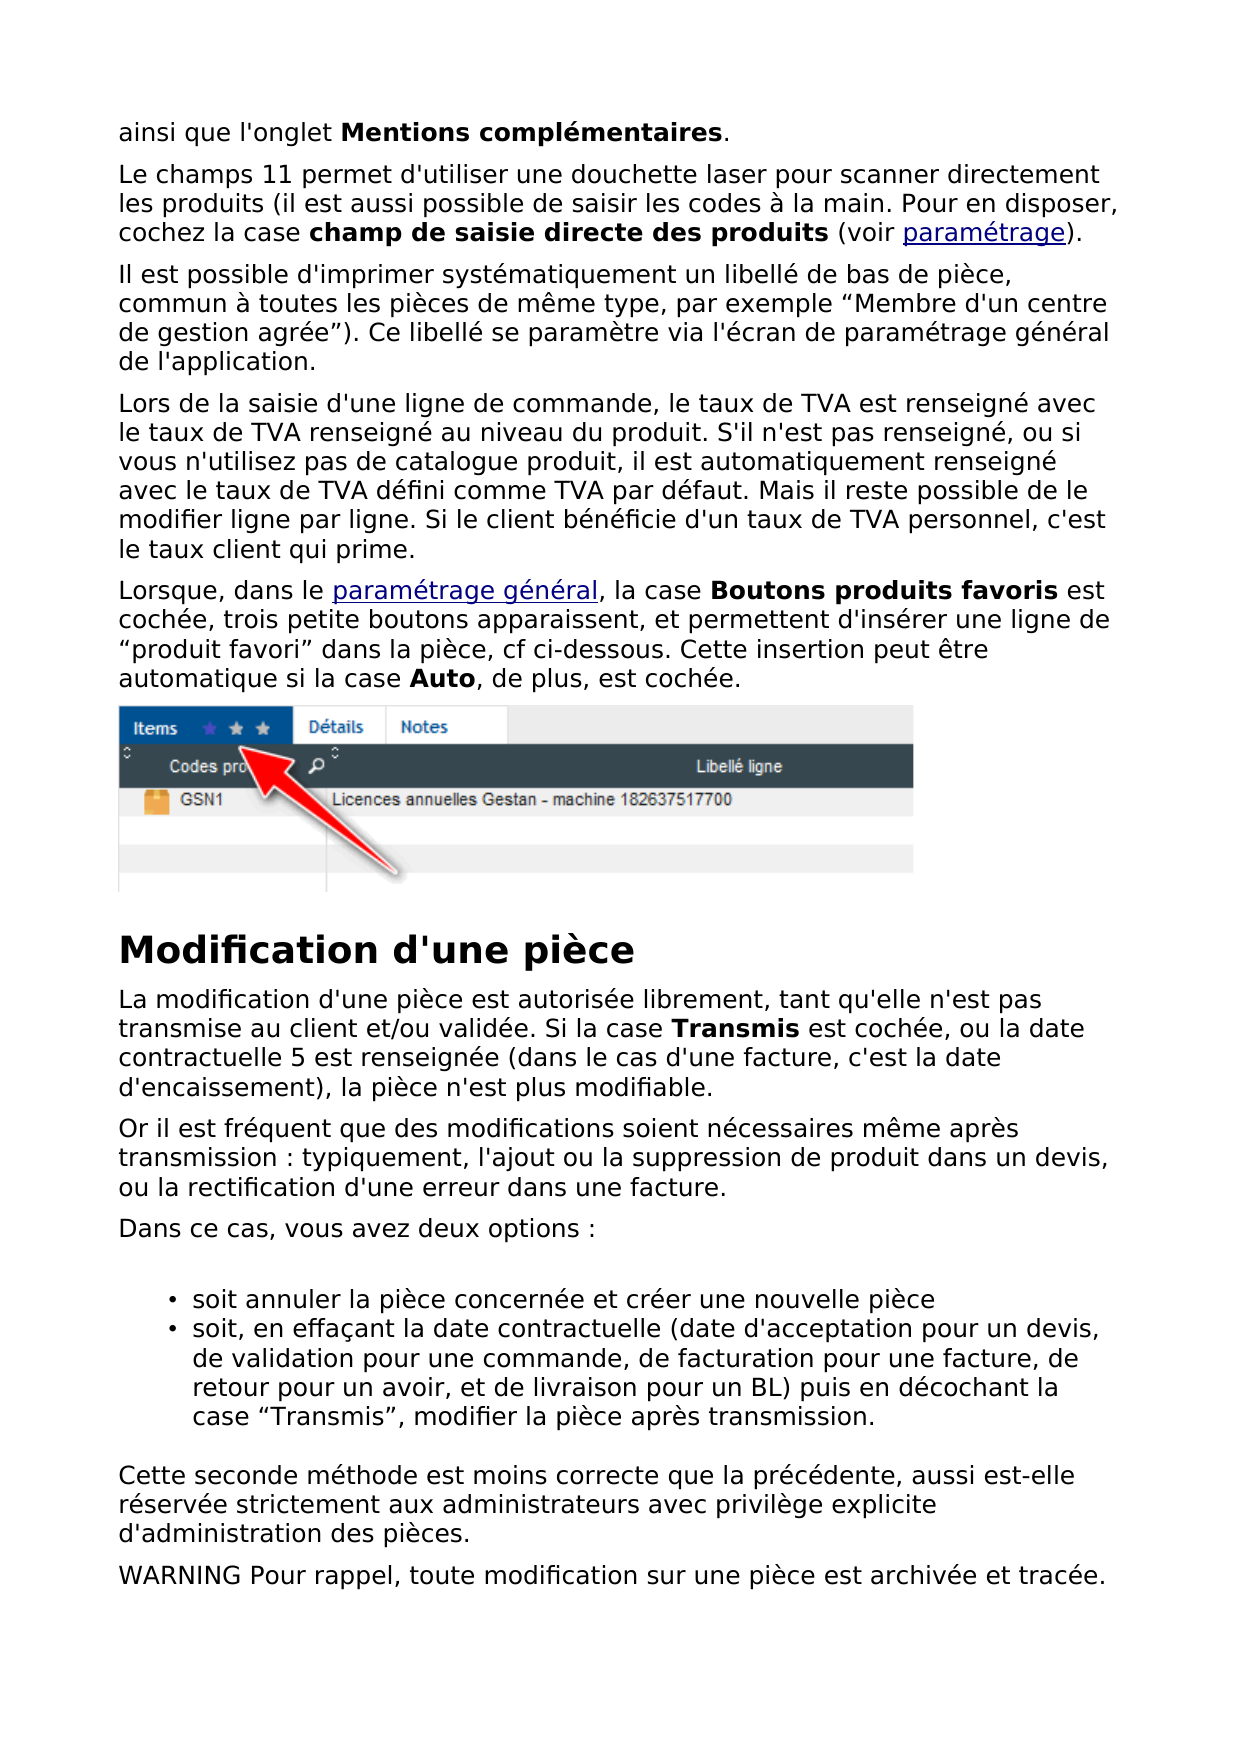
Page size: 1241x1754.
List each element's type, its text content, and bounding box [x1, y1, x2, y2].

text Il est possible d'imprimer systématiquement un libellé de bas de pièce, commun à toutes les pièces de même type, par exemple “Membre d'un centre de gestion agrée”). Ce libellé se paramètre via l'écran de paramétrage général de l'application. [118, 260, 1122, 376]
text Dans ce cas, vous avez deux options : [118, 1214, 1122, 1243]
list soit, en effaçant la date contractuelle (date d'acceptation pour un devis, de validation pour une commande, de facturation pour une facture, de retour pour un avoir, et de livraison pour un BL) puis en décochant la case “Transmis”, modifier la pièce après transmission. [177, 1315, 1122, 1431]
text ainsi que l'onglet Mentions complémentaires. [118, 118, 1122, 147]
text WARNING Pour rappel, toute modification sur une pièce est archivée et tracée. [118, 1561, 1122, 1590]
picture [118, 705, 914, 892]
text Le champs 11 permet d'utiliser une douchette laser pour scanner directement les produits (il est aussi possible de saisir les codes à la main. Pour en disposer, cochez la case champ de saisie directe des produits (voir paramétrage). [118, 160, 1122, 247]
text Lors de la saisie d'une ligne de commande, le taux de TVA est renseigné avec le taux de TVA renseigné au niveau du produit. S'il n'est pas renseigné, ou si vous n'utilisez pas de catalogue produit, il est automatiquement renseigné avec le taux de TVA défini comme TVA par défaut. Mais il reste possible de le modifier ligne par ligne. Si le client bénéficie d'un taux de TVA personnel, c'est le taux client qui prime. [118, 389, 1122, 564]
subtitle Modification d'une pièce [118, 929, 1122, 973]
list soit annuler la pièce concernée et créer une nouvelle pièce [177, 1286, 1122, 1315]
text La modification d'une pièce est autorisée librement, tant qu'elle n'est pas transmise au client et/ou validée. Si la case Transmis est cochée, ou la date contractuelle 5 est renseignée (dans le cas d'une facture, c'est la date d'encaissement), la pièce n'est plus modifiable. [118, 985, 1122, 1102]
text Lorsque, dans le paramétrage général, la case Boutons produits favoris est cochée, trois petite boutons apparaissent, et permettent d'insérer une ligne de “produit favori” dans la pièce, cf ci-dessous. Cette insertion peut être automatique si la case Auto, de plus, est cochée. [118, 576, 1122, 693]
text Cette seconde méthode est moins correcte que la précédente, aussi est-elle réservée strictement aux administrateurs avec privilège explicite d'administration des pièces. [118, 1461, 1122, 1548]
text Or il est fréquent que des modifications soient nécessaires même après transmission : typiquement, l'ajout ou la suppression de produit dans un devis, ou la rectification d'une erreur dans une facture. [118, 1114, 1122, 1202]
